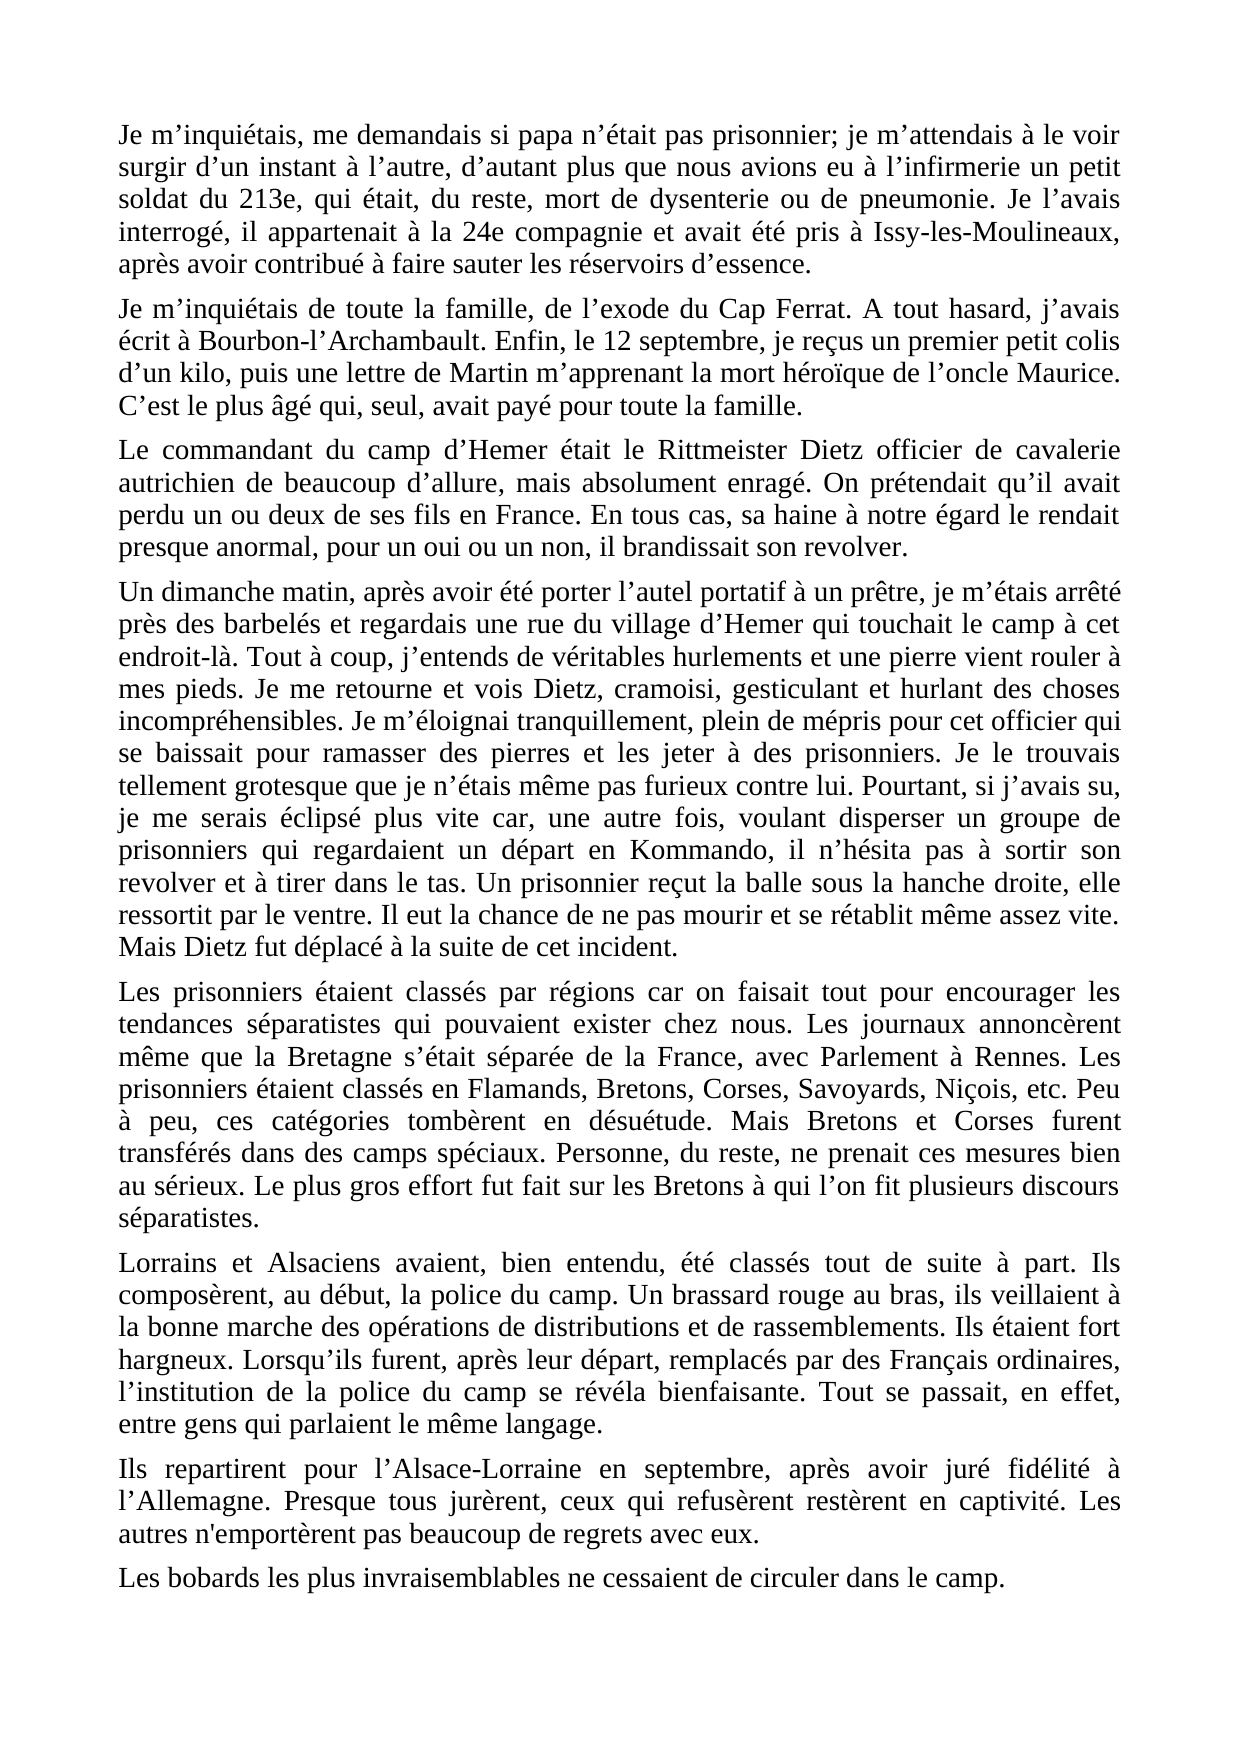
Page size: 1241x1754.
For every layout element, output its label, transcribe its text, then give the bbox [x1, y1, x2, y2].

text Lorrains et Alsaciens avaient, bien entendu, été classés tout de suite à part. Ils composèrent, au début, la police du camp. Un brassard rouge au bras, ils veillaient à la bonne marche des opérations de distributions et de rassemblements. Ils étaient fort hargneux. Lorsqu’ils furent, après leur départ, remplacés par des Français ordinaires, l’institution de la police du camp se révéla bienfaisante. Tout se passait, en effet, entre gens qui parlaient le même langage. [118, 1246, 1122, 1440]
text Ils repartirent pour l’Alsace-Lorraine en septembre, après avoir juré fidélité à l’Allemagne. Presque tous jurèrent, ceux qui refusèrent restèrent en captivité. Les autres n'emportèrent pas beaucoup de regrets avec eux. [118, 1452, 1122, 1549]
text Je m’inquiétais de toute la famille, de l’exode du Cap Ferrat. A tout hasard, j’avais écrit à Bourbon-l’Archambault. Enfin, le 12 septembre, je reçus un premier petit colis d’un kilo, puis une lettre de Martin m’apprenant la mort héroïque de l’oncle Maurice. C’est le plus âgé qui, seul, avait payé pour toute la famille. [118, 292, 1122, 421]
text Les bobards les plus invraisemblables ne cessaient de circuler dans le camp. [118, 1562, 1122, 1594]
text Un dimanche matin, après avoir été porter l’autel portatif à un prêtre, je m’étais arrêté près des barbelés et regardais une rue du village d’Hemer qui touchait le camp à cet endroit-là. Tout à coup, j’entends de véritables hurlements et une pierre vient rouler à mes pieds. Je me retourne et vois Dietz, cramoisi, gesticulant et hurlant des choses incompréhensibles. Je m’éloignai tranquillement, plein de mépris pour cet officier qui se baissait pour ramasser des pierres et les jeter à des prisonniers. Je le trouvais tellement grotesque que je n’étais même pas furieux contre lui. Pourtant, si j’avais su, je me serais éclipsé plus vite car, une autre fois, voulant disperser un groupe de prisonniers qui regardaient un départ en Kommando, il n’hésita pas à sortir son revolver et à tirer dans le tas. Un prisonnier reçut la balle sous la hanche droite, elle ressortit par le ventre. Il eut la chance de ne pas mourir et se rétablit même assez vite. Mais Dietz fut déplacé à la suite de cet incident. [118, 575, 1122, 963]
text Les prisonniers étaient classés par régions car on faisait tout pour encourager les tendances séparatistes qui pouvaient exister chez nous. Les journaux annoncèrent même que la Bretagne s’était séparée de la France, avec Parlement à Rennes. Les prisonniers étaient classés en Flamands, Bretons, Corses, Savoyards, Niçois, etc. Peu à peu, ces catégories tombèrent en désuétude. Mais Bretons et Corses furent transférés dans des camps spéciaux. Personne, du reste, ne prenait ces mesures bien au sérieux. Le plus gros effort fut fait sur les Bretons à qui l’on fit plusieurs discours séparatistes. [118, 975, 1122, 1234]
text Je m’inquiétais, me demandais si papa n’était pas prisonnier; je m’attendais à le voir surgir d’un instant à l’autre, d’autant plus que nous avions eu à l’infirmerie un petit soldat du 213e, qui était, du reste, mort de dysenterie ou de pneumonie. Je l’avais interrogé, il appartenait à la 24e compagnie et avait été pris à Issy-les-Moulineaux, après avoir contribué à faire sauter les réservoirs d’essence. [118, 118, 1122, 279]
text Le commandant du camp d’Hemer était le Rittmeister Dietz officier de cavalerie autrichien de beaucoup d’allure, mais absolument enragé. On prétendait qu’il avait perdu un ou deux de ses fils en France. En tous cas, sa haine à notre égard le rendait presque anormal, pour un oui ou un non, il brandissait son revolver. [118, 434, 1122, 563]
